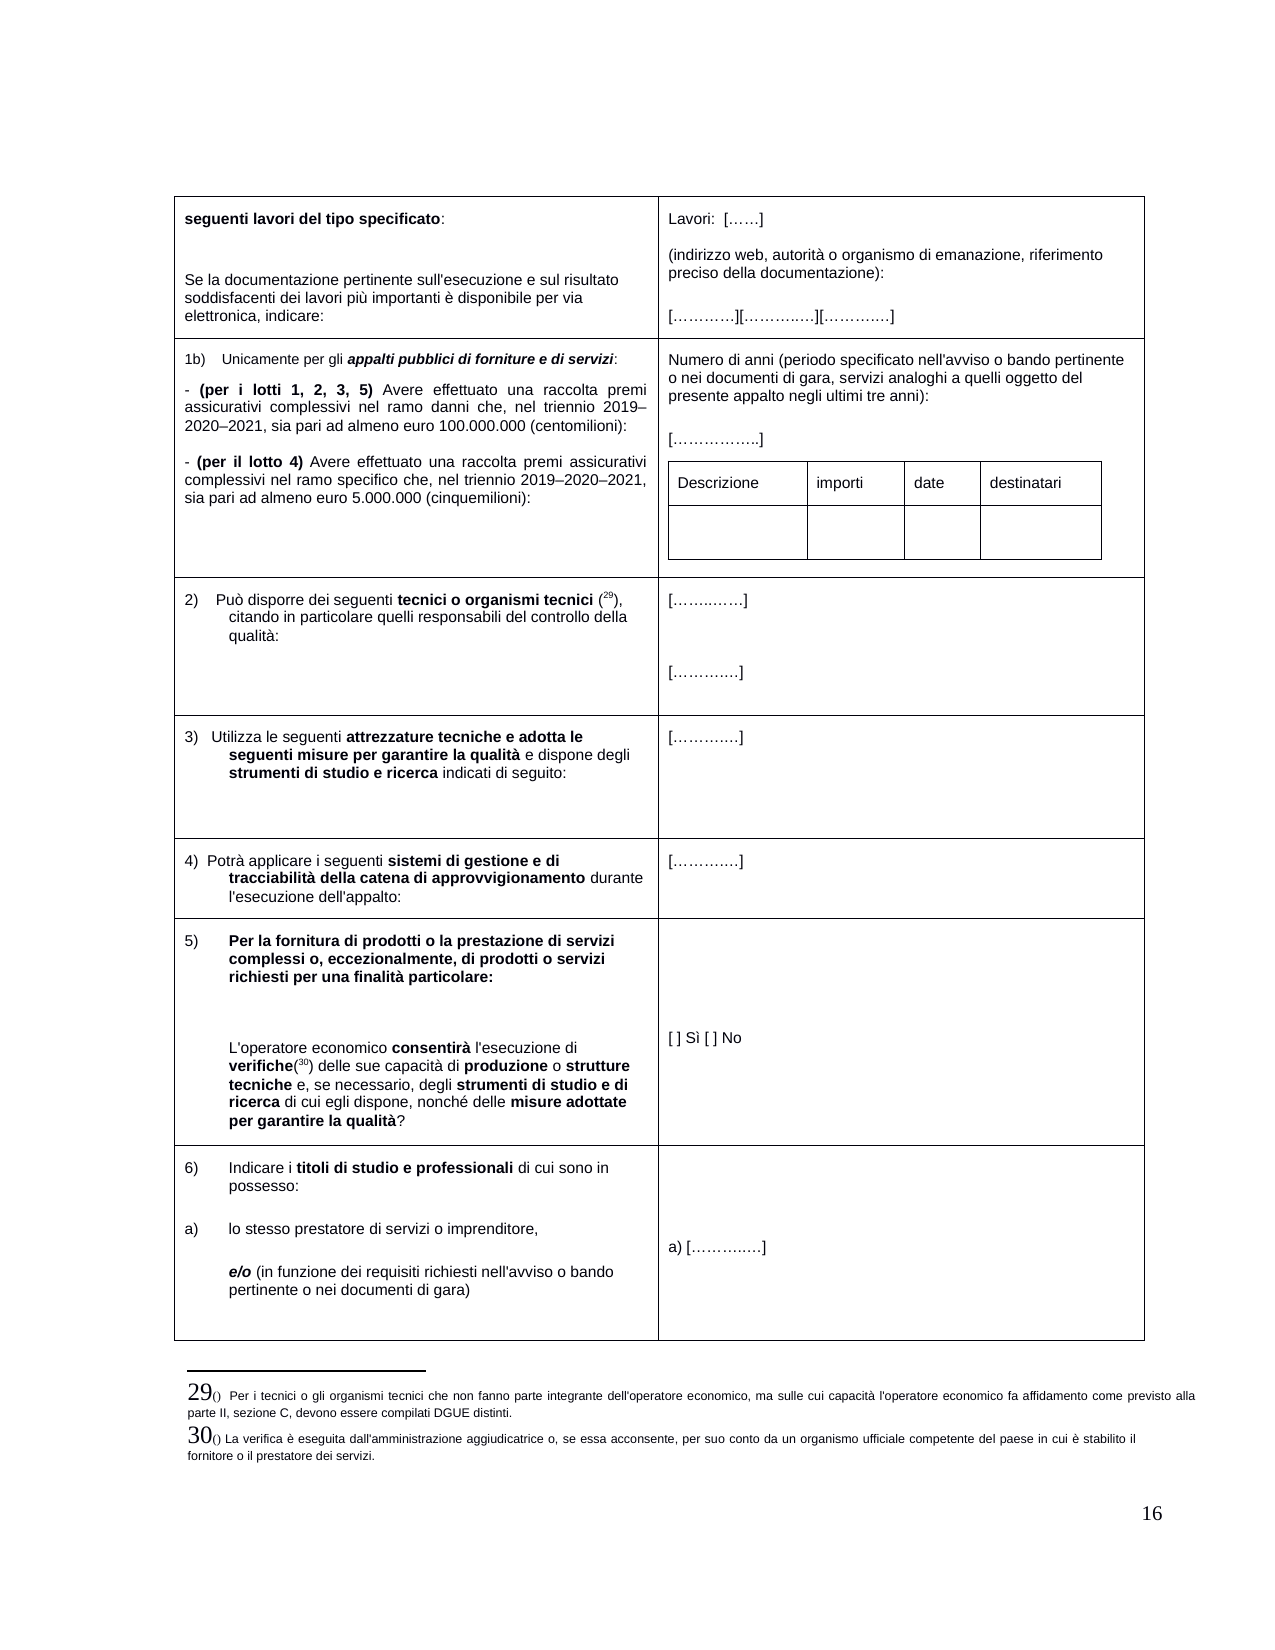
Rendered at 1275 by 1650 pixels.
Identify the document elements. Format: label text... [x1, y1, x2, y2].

table_cell 3) Utilizza le seguenti attrezzature tecniche e adotta le seguenti misure per garantire la qualità e dispone degli strumenti di studio e ricerca indicati di seguito: [175, 716, 658, 838]
table_header importi [808, 462, 904, 504]
table_cell a) [………..…] [659, 1146, 1144, 1340]
table_cell [669, 506, 807, 559]
table_cell [……..……] [……….…] [659, 578, 1144, 714]
table_cell [……….…] [659, 839, 1144, 918]
table_cell [808, 506, 904, 559]
table_cell [ ] Sì [ ] No [659, 919, 1144, 1145]
table_cell [……….…] [659, 716, 1144, 838]
table_cell Lavori: [……] (indirizzo web, autorità o organismo di emanazione, riferimento preciso della documentazione): […………][………..…][……….…] [659, 197, 1144, 337]
table_cell [905, 506, 980, 559]
table_cell [981, 506, 1101, 559]
table_cell 6) Indicare i titoli di studio e professionali di cui sono in possesso: a) lo stesso prestatore di servizi o imprenditore, e/o (in funzione dei requisiti richiesti nell'avviso o bando pertinente o nei documenti di gara) [175, 1146, 658, 1340]
table_header destinatari [981, 462, 1101, 504]
table_cell 5) Per la fornitura di prodotti o la prestazione di servizi complessi o, eccezionalmente, di prodotti o servizi richiesti per una finalità particolare: L'operatore economico consentirà l'esecuzione di verifiche() delle sue capacità di produzione o strutture tecniche e, se necessario, degli strumenti di studio e di ricerca di cui egli dispone, nonché delle misure adottate per garantire la qualità? [175, 919, 658, 1145]
table_cell 2) Può disporre dei seguenti tecnici o organismi tecnici (), citando in particolare quelli responsabili del controllo della qualità: [175, 578, 658, 714]
table_cell 1b) Unicamente per gli appalti pubblici di forniture e di servizi: - (per i lotti 1, 2, 3, 5) Avere effettuato una raccolta premi assicurativi complessivi nel ramo danni che, nel triennio 2019–2020–2021, sia pari ad almeno euro 100.000.000 (centomilioni): - (per il lotto 4) Avere effettuato una raccolta premi assicurativi complessivi nel ramo specifico che, nel triennio 2019–2020–2021, sia pari ad almeno euro 5.000.000 (cinquemilioni): [175, 339, 658, 577]
table_cell 4) Potrà applicare i seguenti sistemi di gestione e di tracciabilità della catena di approvvigionamento durante l'esecuzione dell'appalto: [175, 839, 658, 918]
table_header date [905, 462, 980, 504]
table_cell Numero di anni (periodo specificato nell'avviso o bando pertinente o nei documenti di gara, servizi analoghi a quelli oggetto del presente appalto negli ultimi tre anni): [……………..] [659, 339, 1144, 577]
table_cell seguenti lavori del tipo specificato: Se la documentazione pertinente sull'esecuzione e sul risultato soddisfacenti dei lavori più importanti è disponibile per via elettronica, indicare: [175, 197, 658, 337]
table_header Descrizione [669, 462, 807, 504]
